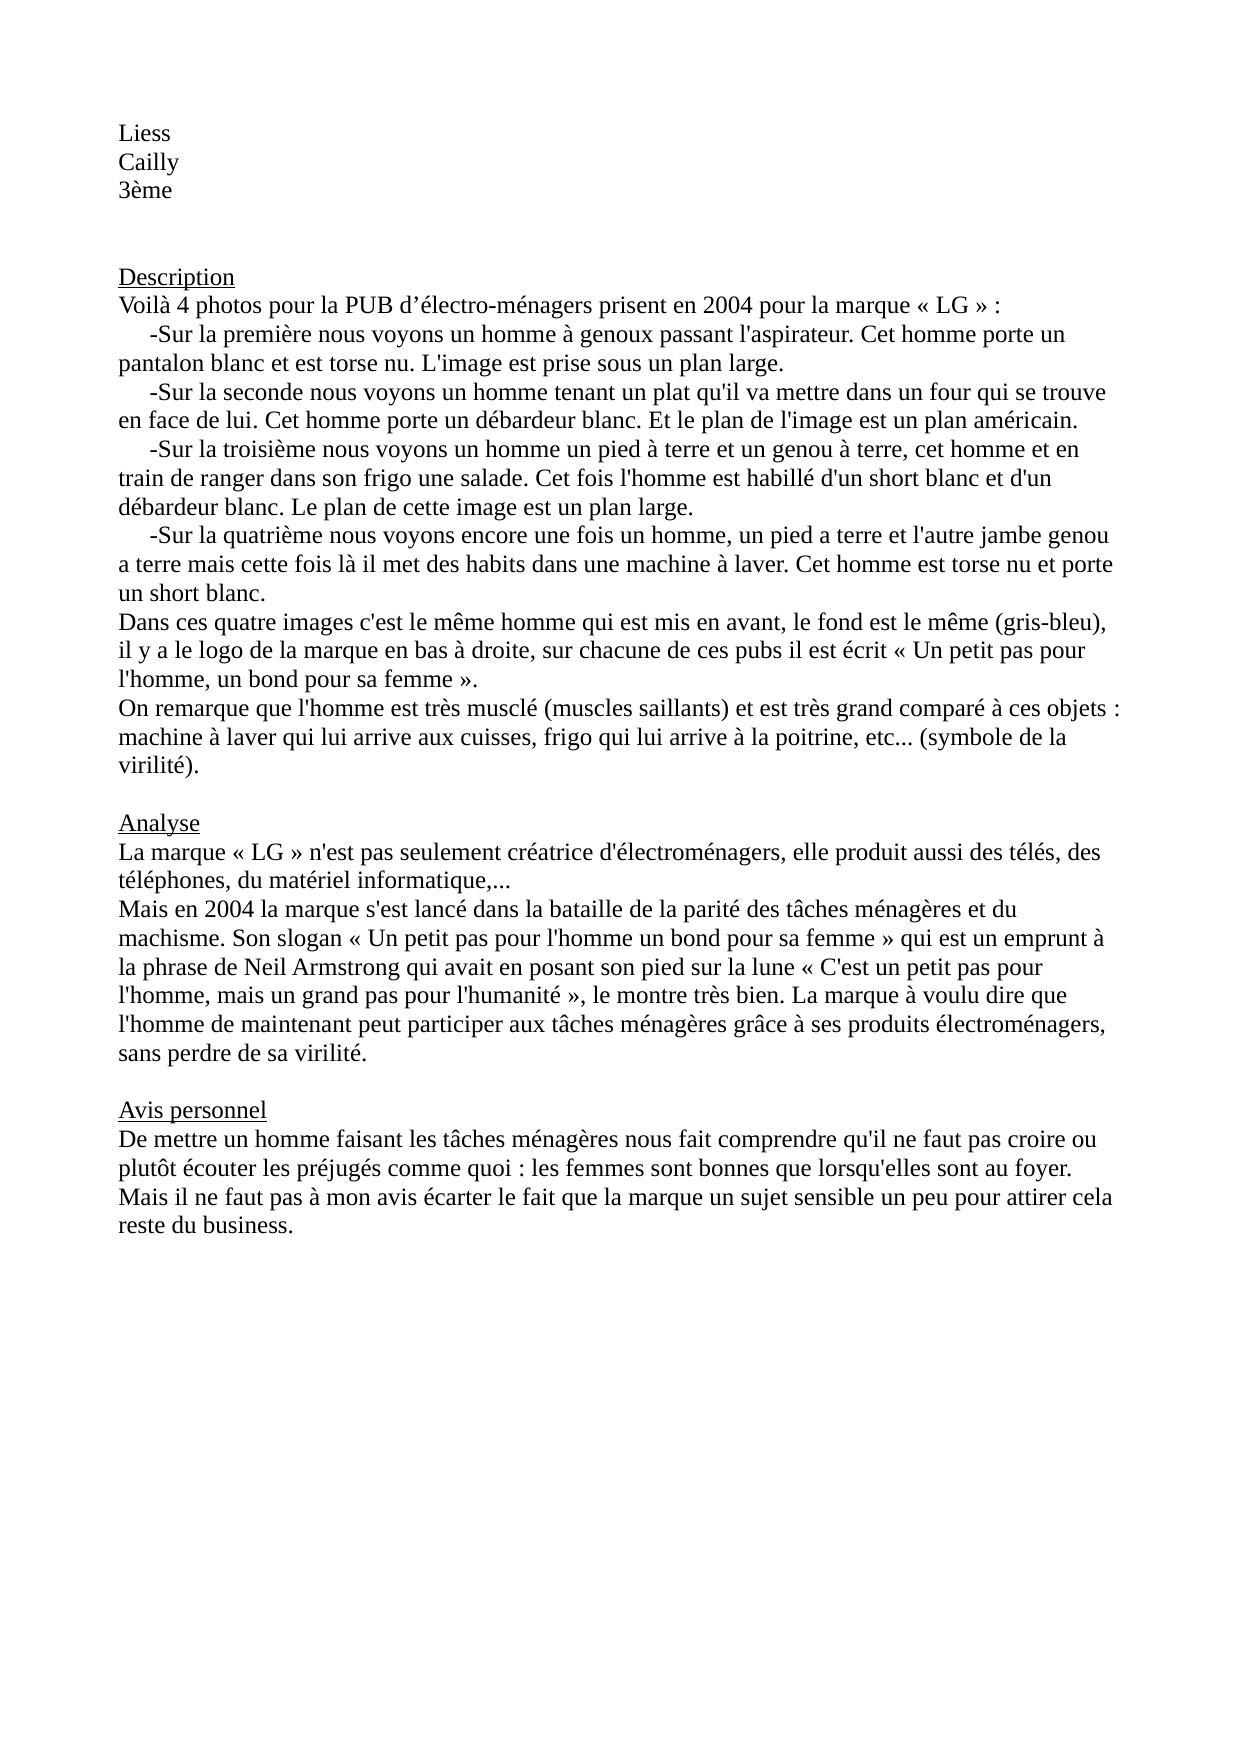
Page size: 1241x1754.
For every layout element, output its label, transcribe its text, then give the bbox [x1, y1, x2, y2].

text -Sur la première nous voyons un homme à genoux passant l'aspirateur. Cet homme porte un pantalon blanc et est torse nu. L'image est prise sous un plan large. [118, 319, 1122, 377]
text Avis personnel [118, 1096, 1122, 1124]
text Description [118, 262, 1122, 291]
text Cailly [118, 147, 1122, 176]
text La marque « LG » n'est pas seulement créatrice d'électroménagers, elle produit aussi des télés, des téléphones, du matériel informatique,... [118, 837, 1122, 894]
text -Sur la seconde nous voyons un homme tenant un plat qu'il va mettre dans un four qui se trouve en face de lui. Cet homme porte un débardeur blanc. Et le plan de l'image est un plan américain. [118, 377, 1122, 434]
text On remarque que l'homme est très musclé (muscles saillants) et est très grand comparé à ces objets : machine à laver qui lui arrive aux cuisses, frigo qui lui arrive à la poitrine, etc... (symbole de la virilité). [118, 693, 1122, 779]
text Dans ces quatre images c'est le même homme qui est mis en avant, le fond est le même (gris-bleu), il y a le logo de la marque en bas à droite, sur chacune de ces pubs il est écrit « Un petit pas pour l'homme, un bond pour sa femme ». [118, 607, 1122, 693]
text Voilà 4 photos pour la PUB d’électro-ménagers prisent en 2004 pour la marque « LG » : [118, 291, 1122, 319]
text -Sur la quatrième nous voyons encore une fois un homme, un pied a terre et l'autre jambe genou a terre mais cette fois là il met des habits dans une machine à laver. Cet homme est torse nu et porte un short blanc. [118, 521, 1122, 607]
text De mettre un homme faisant les tâches ménagères nous fait comprendre qu'il ne faut pas croire ou plutôt écouter les préjugés comme quoi : les femmes sont bonnes que lorsqu'elles sont au foyer. Mais il ne faut pas à mon avis écarter le fait que la marque un sujet sensible un peu pour attirer cela reste du business. [118, 1124, 1122, 1239]
text Analyse [118, 808, 1122, 837]
text Mais en 2004 la marque s'est lancé dans la bataille de la parité des tâches ménagères et du machisme. Son slogan « Un petit pas pour l'homme un bond pour sa femme » qui est un emprunt à la phrase de Neil Armstrong qui avait en posant son pied sur la lune « C'est un petit pas pour l'homme, mais un grand pas pour l'humanité », le montre très bien. La marque à voulu dire que l'homme de maintenant peut participer aux tâches ménagères grâce à ses produits électroménagers, sans perdre de sa virilité. [118, 894, 1122, 1067]
text Liess [118, 118, 1122, 147]
text 3ème [118, 176, 1122, 204]
text -Sur la troisième nous voyons un homme un pied à terre et un genou à terre, cet homme et en train de ranger dans son frigo une salade. Cet fois l'homme est habillé d'un short blanc et d'un débardeur blanc. Le plan de cette image est un plan large. [118, 434, 1122, 521]
